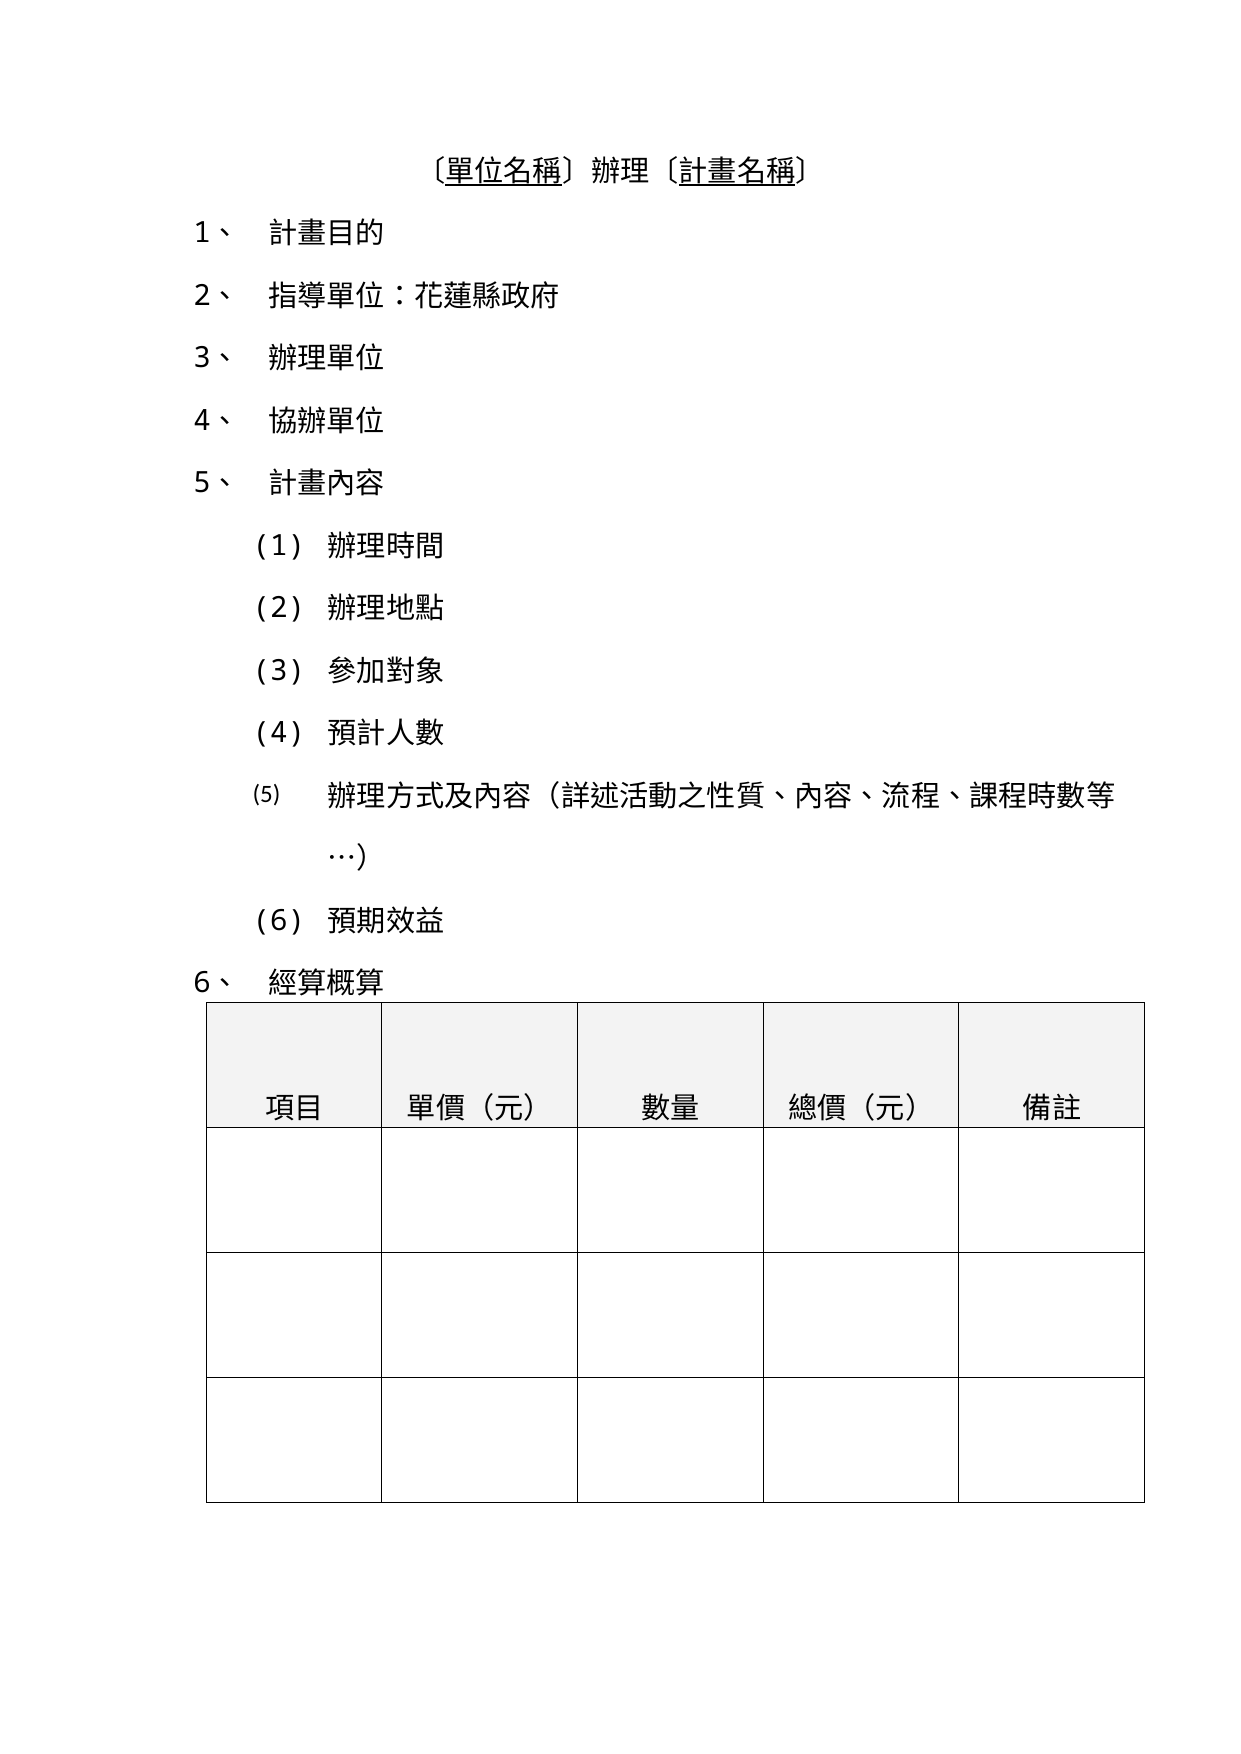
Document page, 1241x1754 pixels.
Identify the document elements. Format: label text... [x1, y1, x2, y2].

list 協辦單位 [193, 377, 1122, 439]
table_cell [959, 1128, 1144, 1252]
table_header 備註 [959, 1003, 1144, 1127]
list 參加對象 [252, 627, 1122, 689]
table_cell [207, 1128, 381, 1252]
table_cell [764, 1378, 958, 1502]
table_header 單價（元） [382, 1003, 577, 1127]
table_header 總價（元） [764, 1003, 958, 1127]
table_header 數量 [578, 1003, 763, 1127]
table_cell [578, 1378, 763, 1502]
table_cell [959, 1253, 1144, 1377]
table_cell [578, 1253, 763, 1377]
table_cell [207, 1253, 381, 1377]
table_header 項目 [207, 1003, 381, 1127]
list 計畫內容 [193, 439, 1122, 502]
table_cell [382, 1378, 577, 1502]
list 辦理方式及內容（詳述活動之性質、內容、流程、課程時數等…） [252, 752, 1122, 877]
table_cell [207, 1378, 381, 1502]
list 辦理單位 [193, 314, 1122, 377]
table_cell [764, 1253, 958, 1377]
list 計畫目的 [193, 189, 1122, 252]
table_cell [764, 1128, 958, 1252]
table_cell [578, 1128, 763, 1252]
table_cell [382, 1253, 577, 1377]
list 經算概算 [193, 939, 1122, 1002]
list 辦理地點 [252, 564, 1122, 627]
text 〔單位名稱〕辦理〔計畫名稱〕 [118, 127, 1122, 189]
list 預計人數 [252, 689, 1122, 752]
table_cell [959, 1378, 1144, 1502]
list 指導單位：花蓮縣政府 [193, 252, 1122, 314]
list 預期效益 [252, 877, 1122, 939]
list 辦理時間 [252, 502, 1122, 564]
table_cell [382, 1128, 577, 1252]
